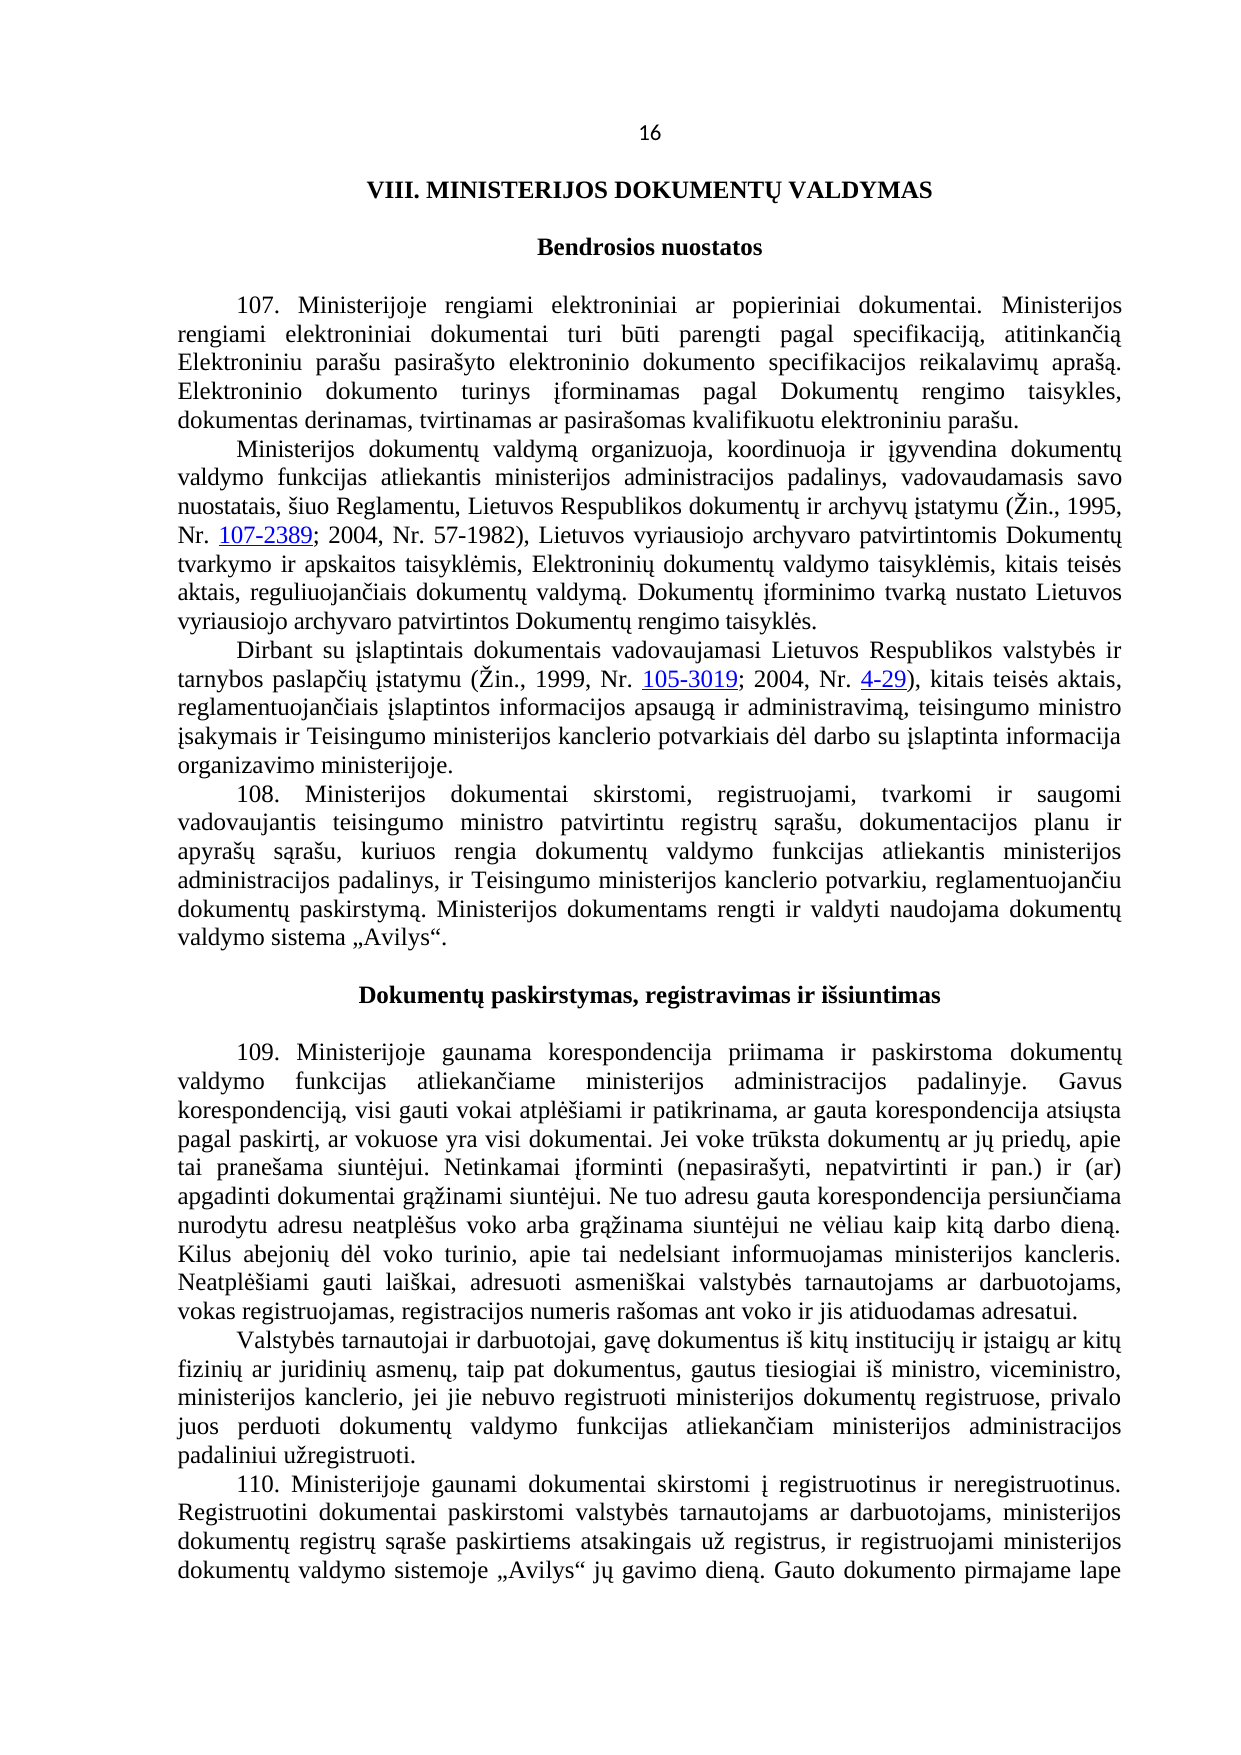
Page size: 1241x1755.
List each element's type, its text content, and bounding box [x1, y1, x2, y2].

text Valstybės tarnautojai ir darbuotojai, gavę dokumentus iš kitų institucijų ir įstaigų ar kitų fizinių ar juridinių asmenų, taip pat dokumentus, gautus tiesiogiai iš ministro, viceministro, ministerijos kanclerio, jei jie nebuvo registruoti ministerijos dokumentų registruose, privalo juos perduoti dokumentų valdymo funkcijas atliekančiam ministerijos administracijos padaliniui užregistruoti. [177, 1325, 1122, 1469]
text 110. Ministerijoje gaunami dokumentai skirstomi į registruotinus ir neregistruotinus. Registruotini dokumentai paskirstomi valstybės tarnautojams ar darbuotojams, ministerijos dokumentų registrų sąraše paskirtiems atsakingais už registrus, ir registruojami ministerijos dokumentų valdymo sistemoje „Avilys“ jų gavimo dieną. Gauto dokumento pirmajame lape [177, 1469, 1122, 1584]
text Dokumentų paskirstymas, registravimas ir išsiuntimas [177, 980, 1122, 1009]
text VIII. MINISTERIJOS DOKUMENTŲ VALDYMAS [177, 175, 1122, 204]
text 109. Ministerijoje gaunama korespondencija priimama ir paskirstoma dokumentų valdymo funkcijas atliekančiame ministerijos administracijos padalinyje. Gavus korespondenciją, visi gauti vokai atplėšiami ir patikrinama, ar gauta korespondencija atsiųsta pagal paskirtį, ar vokuose yra visi dokumentai. Jei voke trūksta dokumentų ar jų priedų, apie tai pranešama siuntėjui. Netinkamai įforminti (nepasirašyti, nepatvirtinti ir pan.) ir (ar) apgadinti dokumentai grąžinami siuntėjui. Ne tuo adresu gauta korespondencija persiunčiama nurodytu adresu neatplėšus voko arba grąžinama siuntėjui ne vėliau kaip kitą darbo dieną. Kilus abejonių dėl voko turinio, apie tai nedelsiant informuojamas ministerijos kancleris. Neatplėšiami gauti laiškai, adresuoti asmeniškai valstybės tarnautojams ar darbuotojams, vokas registruojamas, registracijos numeris rašomas ant voko ir jis atiduodamas adresatui. [177, 1037, 1122, 1325]
text 107. Ministerijoje rengiami elektroniniai ar popieriniai dokumentai. Ministerijos rengiami elektroniniai dokumentai turi būti parengti pagal specifikaciją, atitinkančią Elektroniniu parašu pasirašyto elektroninio dokumento specifikacijos reikalavimų aprašą. Elektroninio dokumento turinys įforminamas pagal Dokumentų rengimo taisykles, dokumentas derinamas, tvirtinamas ar pasirašomas kvalifikuotu elektroniniu parašu. [177, 290, 1122, 434]
text Ministerijos dokumentų valdymą organizuoja, koordinuoja ir įgyvendina dokumentų valdymo funkcijas atliekantis ministerijos administracijos padalinys, vadovaudamasis savo nuostatais, šiuo Reglamentu, Lietuvos Respublikos dokumentų ir archyvų įstatymu (Žin., 1995, Nr. 107-2389; 2004, Nr. 57-1982), Lietuvos vyriausiojo archyvaro patvirtintomis Dokumentų tvarkymo ir apskaitos taisyklėmis, Elektroninių dokumentų valdymo taisyklėmis, kitais teisės aktais, reguliuojančiais dokumentų valdymą. Dokumentų įforminimo tvarką nustato Lietuvos vyriausiojo archyvaro patvirtintos Dokumentų rengimo taisyklės. [177, 434, 1122, 635]
text Dirbant su įslaptintais dokumentais vadovaujamasi Lietuvos Respublikos valstybės ir tarnybos paslapčių įstatymu (Žin., 1999, Nr. 105-3019; 2004, Nr. 4-29), kitais teisės aktais, reglamentuojančiais įslaptintos informacijos apsaugą ir administravimą, teisingumo ministro įsakymais ir Teisingumo ministerijos kanclerio potvarkiais dėl darbo su įslaptinta informacija organizavimo ministerijoje. [177, 635, 1122, 779]
text 108. Ministerijos dokumentai skirstomi, registruojami, tvarkomi ir saugomi vadovaujantis teisingumo ministro patvirtintu registrų sąrašu, dokumentacijos planu ir apyrašų sąrašu, kuriuos rengia dokumentų valdymo funkcijas atliekantis ministerijos administracijos padalinys, ir Teisingumo ministerijos kanclerio potvarkiu, reglamentuojančiu dokumentų paskirstymą. Ministerijos dokumentams rengti ir valdyti naudojama dokumentų valdymo sistema „Avilys“. [177, 779, 1122, 951]
text Bendrosios nuostatos [177, 232, 1122, 261]
